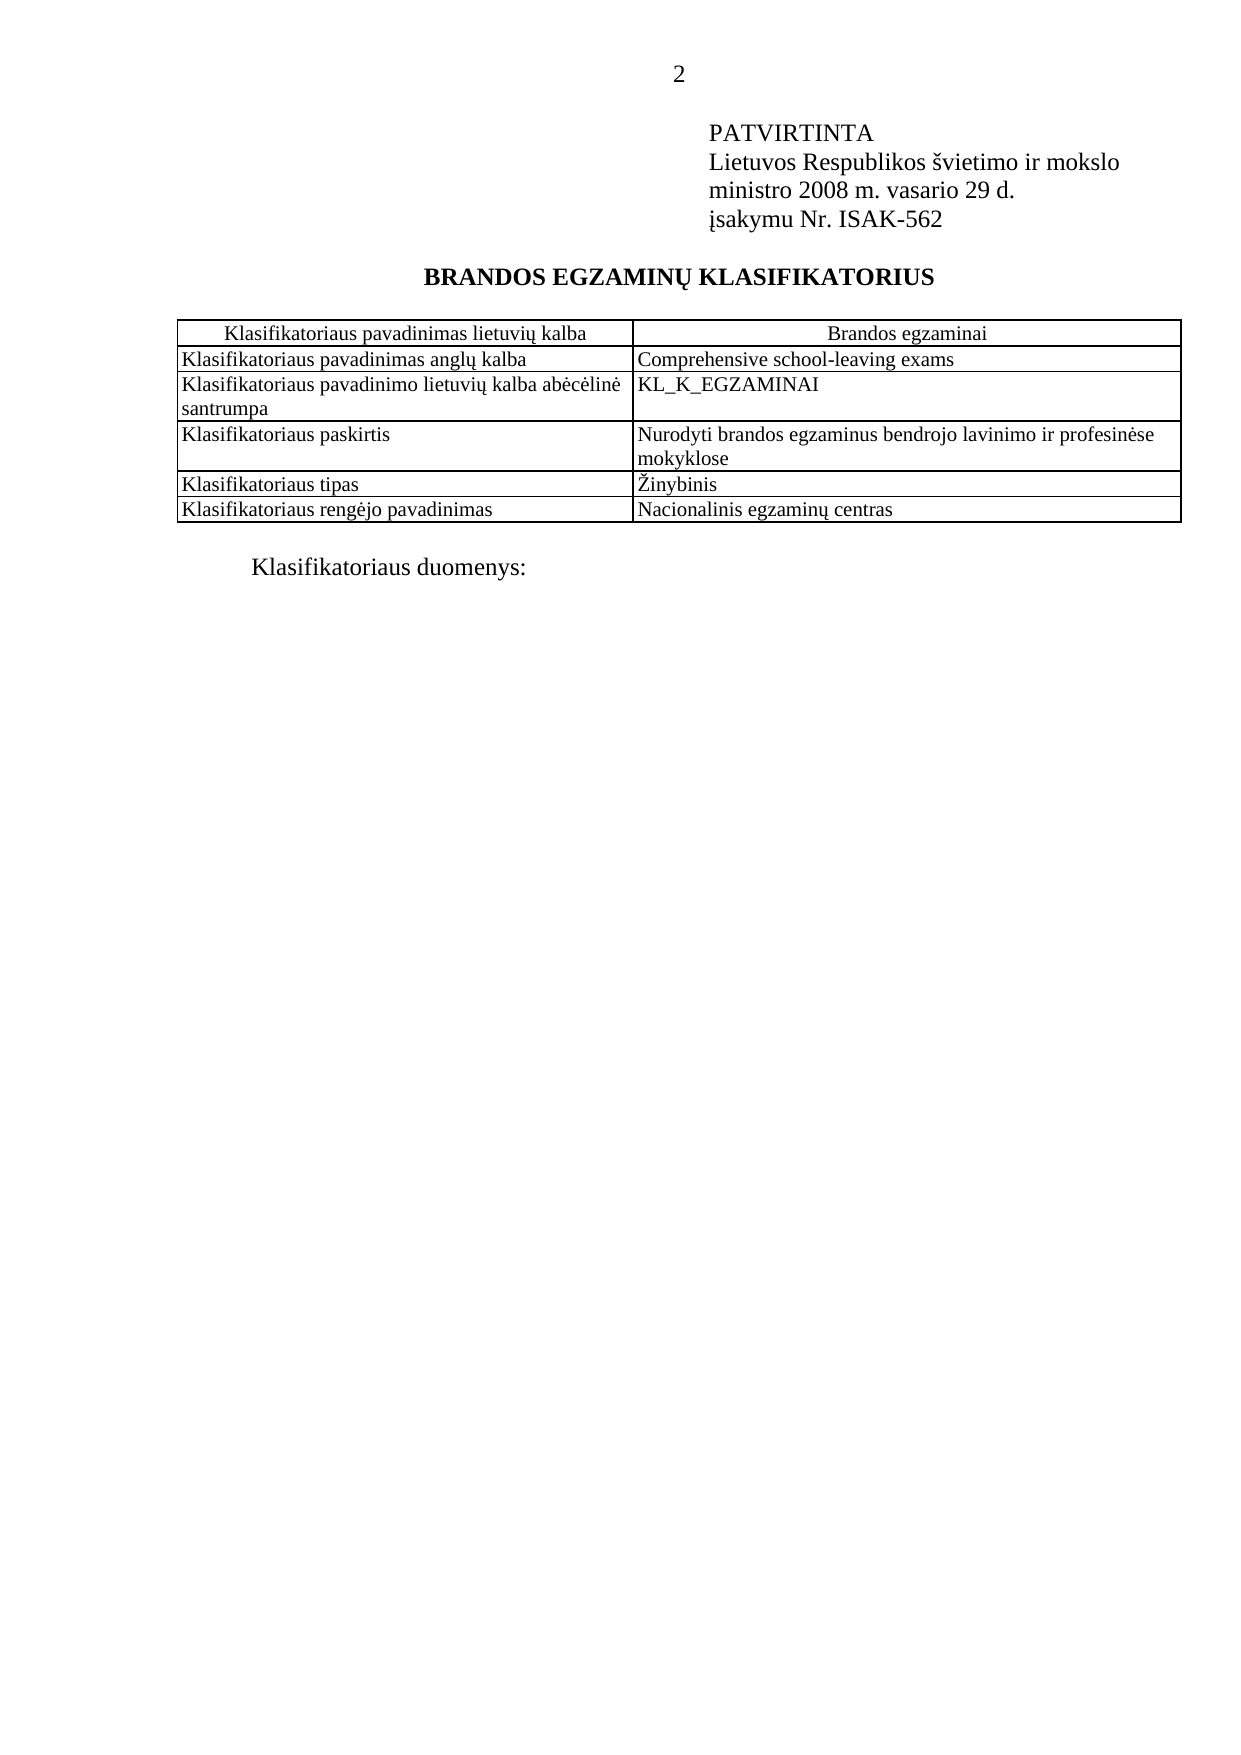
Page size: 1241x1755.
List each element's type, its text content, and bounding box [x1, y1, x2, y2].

text Lietuvos Respublikos švietimo ir mokslo [177, 147, 1181, 176]
table_header Brandos egzaminai [634, 321, 1180, 345]
text Klasifikatoriaus duomenys: [177, 552, 1181, 580]
table_header Klasifikatoriaus pavadinimas lietuvių kalba [178, 321, 632, 345]
table_cell Žinybinis [634, 472, 1180, 496]
table_cell KL_K_EGZAMINAI [634, 372, 1180, 420]
text įsakymu Nr. ISAK-562 [177, 204, 1181, 233]
table_cell Klasifikatoriaus pavadinimo lietuvių kalba abėcėlinė santrumpa [178, 372, 632, 420]
table_cell Klasifikatoriaus paskirtis [178, 422, 632, 470]
table_cell Klasifikatoriaus pavadinimas anglų kalba [178, 347, 632, 371]
table_cell Klasifikatoriaus rengėjo pavadinimas [178, 497, 632, 521]
text PATVIRTINTA [709, 118, 1181, 147]
table_cell Nurodyti brandos egzaminus bendrojo lavinimo ir profesinėse mokyklose [634, 422, 1180, 470]
table_cell Klasifikatoriaus tipas [178, 472, 632, 496]
table_cell Nacionalinis egzaminų centras [634, 497, 1180, 521]
text ministro 2008 m. vasario 29 d. [177, 176, 1181, 204]
table_cell Comprehensive school-leaving exams [634, 347, 1180, 371]
text BRANDOS EGZAMINŲ KLASIFIKATORIUS [177, 262, 1181, 291]
